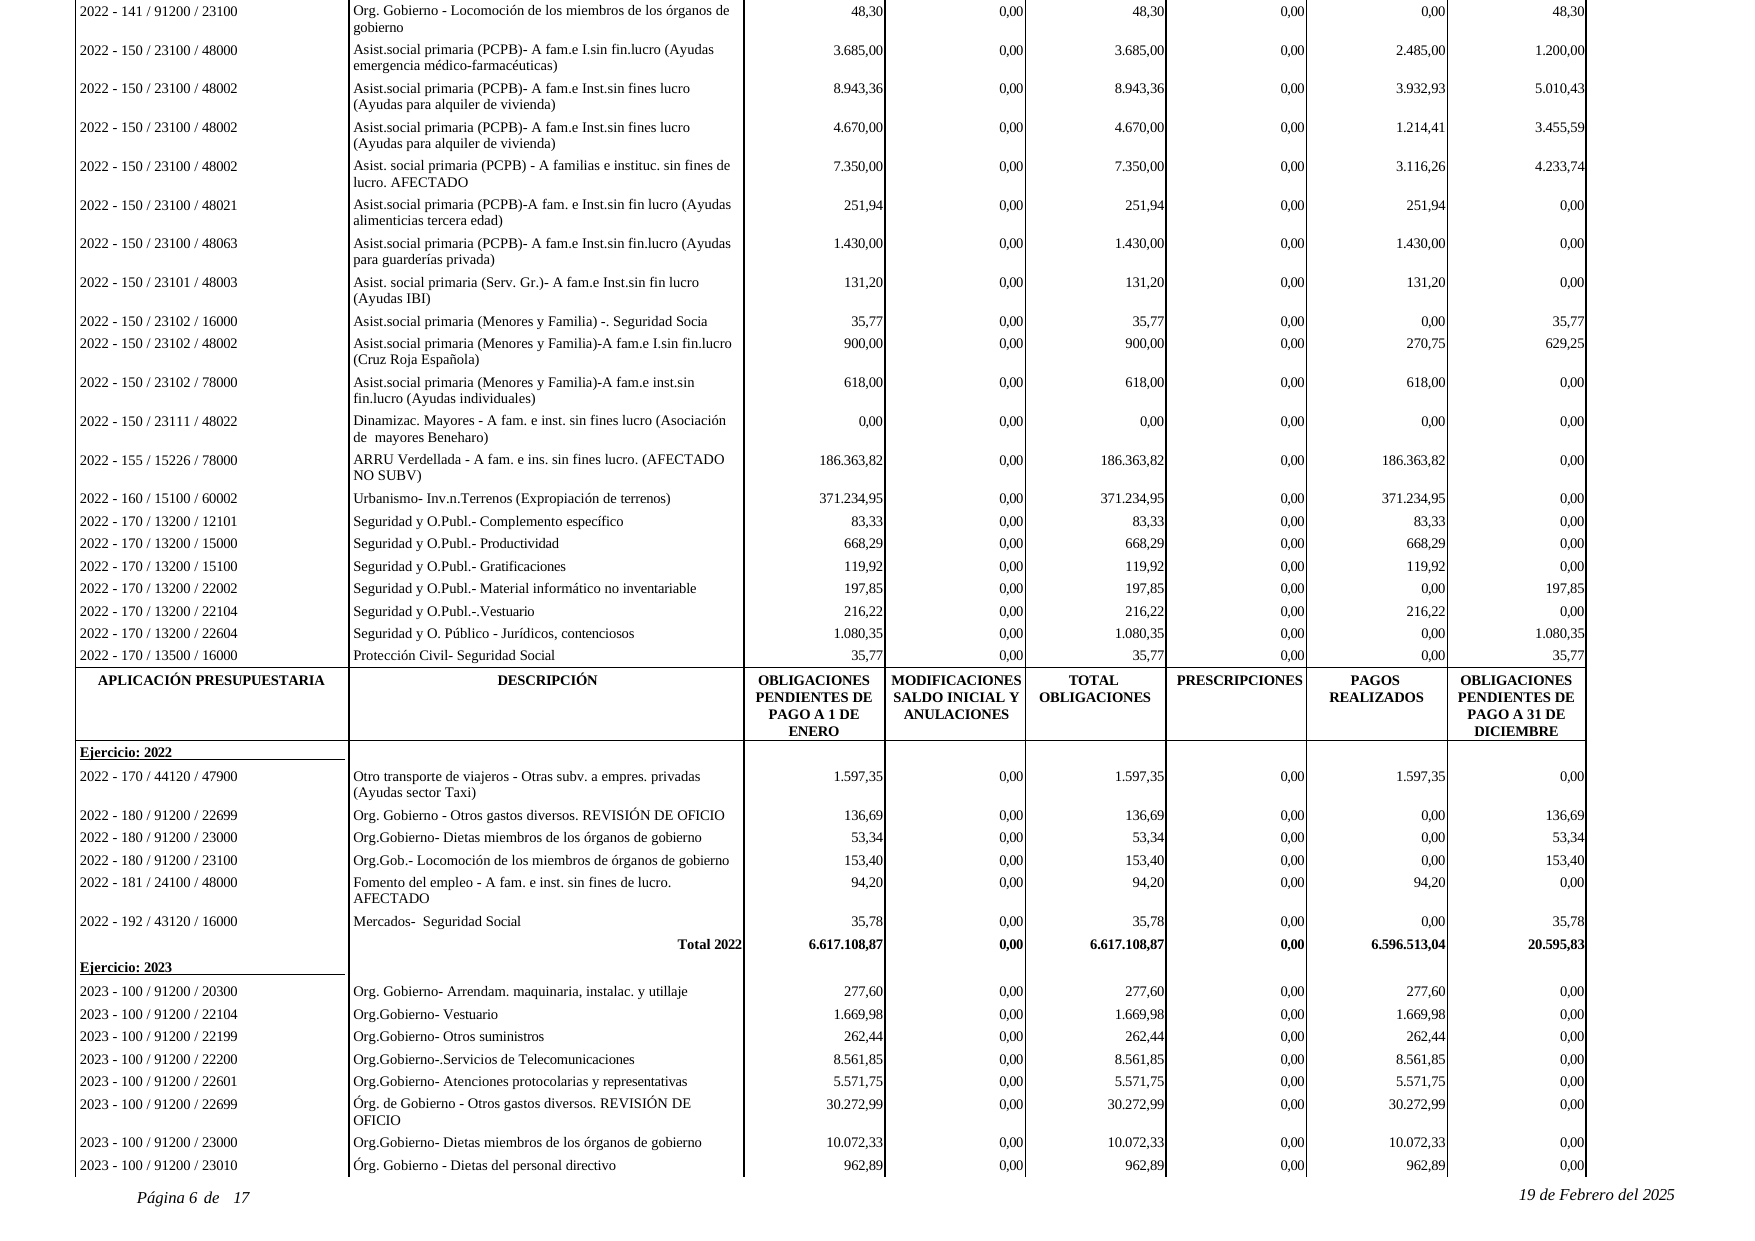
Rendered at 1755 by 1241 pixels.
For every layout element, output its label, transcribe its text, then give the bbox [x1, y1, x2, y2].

table_cell 5.571,75 [1307, 1071, 1447, 1093]
table_cell [1448, 956, 1585, 980]
table_cell Seguridad y O.Publ.-.Vestuario [350, 600, 743, 622]
table_cell 668,29 [1026, 533, 1165, 555]
table_cell 0,00 [1448, 449, 1585, 487]
table_cell 0,00 [1448, 1071, 1585, 1093]
table_cell 35,77 [1026, 310, 1165, 332]
table_cell Org. Gobierno - Otros gastos diversos. REVISIÓN DE OFICIO [350, 804, 743, 827]
table_cell 5.571,75 [745, 1071, 884, 1093]
table_cell 0,00 [886, 1026, 1025, 1048]
table_cell 262,44 [1307, 1026, 1447, 1048]
table_cell Org.Gobierno- Vestuario [350, 1003, 743, 1026]
table_cell 0,00 [886, 510, 1025, 532]
table_cell Org.Gobierno- Dietas miembros de los órganos de gobierno [350, 827, 743, 849]
table_cell 0,00 [1167, 1093, 1306, 1132]
table_cell [745, 741, 884, 764]
table_header MODIFICACIONES SALDO INICIAL Y ANULACIONES [886, 668, 1025, 740]
table_cell 0,00 [886, 1093, 1025, 1132]
table_cell 35,78 [1448, 911, 1585, 933]
table_cell 0,00 [1448, 1093, 1585, 1132]
table_cell 0,00 [886, 0, 1025, 39]
table_cell Org.Gobierno-.Servicios de Telecomunicaciones [350, 1048, 743, 1071]
table_cell Asist. social primaria (PCPB) - A familias e instituc. sin fines de lucro. AFECTADO [350, 155, 743, 194]
table_cell 2022 - 170 / 13200 / 22604 [76, 623, 348, 645]
table_cell 35,77 [1448, 645, 1585, 666]
table_cell 216,22 [1026, 600, 1165, 622]
table_cell 2023 - 100 / 91200 / 22601 [76, 1071, 348, 1093]
table_cell Seguridad y O.Publ.- Gratificaciones [350, 555, 743, 577]
table_cell 277,60 [1026, 980, 1165, 1003]
table_cell 119,92 [745, 555, 884, 577]
table_cell 0,00 [1307, 645, 1447, 666]
table_cell 1.200,00 [1448, 39, 1585, 77]
table_cell Asist.social primaria (PCPB)- A fam.e Inst.sin fines lucro (Ayudas para alquiler de vivienda) [350, 78, 743, 116]
table_cell 0,00 [1167, 488, 1306, 510]
table_cell 0,00 [1448, 1154, 1585, 1177]
table_cell 371.234,95 [1307, 488, 1447, 510]
table_cell 153,40 [745, 849, 884, 872]
table_cell 53,34 [745, 827, 884, 849]
table_cell 8.561,85 [1307, 1048, 1447, 1071]
table_cell 0,00 [886, 1003, 1025, 1026]
table_cell 53,34 [1448, 827, 1585, 849]
table_cell Órg. de Gobierno - Otros gastos diversos. REVISIÓN DE OFICIO [350, 1093, 743, 1132]
table_cell 1.430,00 [745, 233, 884, 271]
table_cell 2022 - 192 / 43120 / 16000 [76, 911, 348, 933]
table_cell 2023 - 100 / 91200 / 23010 [76, 1154, 348, 1177]
table_cell 48,30 [745, 0, 884, 39]
table_cell 0,00 [1167, 310, 1306, 332]
table_cell 0,00 [1167, 271, 1306, 310]
table_cell 8.561,85 [745, 1048, 884, 1071]
table_cell 1.080,35 [1448, 623, 1585, 645]
table_cell 0,00 [886, 911, 1025, 933]
table_cell 2022 - 141 / 91200 / 23100 [76, 0, 348, 39]
table_cell 0,00 [1448, 600, 1585, 622]
table_cell 0,00 [1167, 933, 1306, 956]
table_cell 270,75 [1307, 333, 1447, 371]
table_cell 618,00 [1307, 371, 1447, 410]
table_cell 216,22 [1307, 600, 1447, 622]
table_cell 0,00 [1167, 78, 1306, 116]
table_cell 2022 - 150 / 23100 / 48002 [76, 78, 348, 116]
table_cell 0,00 [886, 155, 1025, 194]
table_cell 0,00 [1167, 849, 1306, 872]
table_cell 1.597,35 [1307, 764, 1447, 804]
table_cell 2023 - 100 / 91200 / 23000 [76, 1132, 348, 1154]
table_cell 0,00 [1448, 1003, 1585, 1026]
table_cell 1.597,35 [1026, 764, 1165, 804]
table_cell [1307, 956, 1447, 980]
table_cell Ejercicio: 2023 [76, 956, 348, 980]
table_cell 1.430,00 [1307, 233, 1447, 271]
table_cell 136,69 [1026, 804, 1165, 827]
table_cell Org.Gobierno- Atenciones protocolarias y representativas [350, 1071, 743, 1093]
table_cell 0,00 [1167, 116, 1306, 155]
table_cell 2022 - 181 / 24100 / 48000 [76, 872, 348, 911]
table_cell 0,00 [1167, 410, 1306, 449]
table_cell 0,00 [1167, 449, 1306, 487]
table_cell 186.363,82 [1026, 449, 1165, 487]
table_cell Seguridad y O.Publ.- Productividad [350, 533, 743, 555]
table_cell 2022 - 160 / 15100 / 60002 [76, 488, 348, 510]
table_cell [886, 956, 1025, 980]
table_cell 4.670,00 [1026, 116, 1165, 155]
table_cell 4.233,74 [1448, 155, 1585, 194]
table_cell 6.617.108,87 [745, 933, 884, 956]
table_cell 0,00 [1167, 194, 1306, 232]
table_cell 1.597,35 [745, 764, 884, 804]
table_cell 8.943,36 [745, 78, 884, 116]
table_cell 0,00 [886, 371, 1025, 410]
table_cell 0,00 [886, 623, 1025, 645]
table_cell 0,00 [1448, 764, 1585, 804]
table_cell 0,00 [1167, 155, 1306, 194]
table_cell 1.430,00 [1026, 233, 1165, 271]
table_cell 0,00 [1448, 194, 1585, 232]
table_cell Protección Civil- Seguridad Social [350, 645, 743, 666]
table_cell [1026, 956, 1165, 980]
table_cell 2022 - 150 / 23100 / 48063 [76, 233, 348, 271]
table_cell 962,89 [1026, 1154, 1165, 1177]
table_cell 0,00 [886, 78, 1025, 116]
table_cell 48,30 [1026, 0, 1165, 39]
table_cell 3.685,00 [1026, 39, 1165, 77]
table_cell 2023 - 100 / 91200 / 22104 [76, 1003, 348, 1026]
table_cell 2022 - 180 / 91200 / 22699 [76, 804, 348, 827]
table_cell 0,00 [886, 872, 1025, 911]
table_cell 0,00 [1448, 872, 1585, 911]
table_cell 7.350,00 [745, 155, 884, 194]
table_cell 7.350,00 [1026, 155, 1165, 194]
table_cell 0,00 [1448, 371, 1585, 410]
table_cell 0,00 [1167, 1048, 1306, 1071]
table_cell Asist.social primaria (Menores y Familia) -. Seguridad Socia [350, 310, 743, 332]
table_cell [350, 741, 743, 764]
table_cell 2023 - 100 / 91200 / 20300 [76, 980, 348, 1003]
table_cell 2022 - 150 / 23101 / 48003 [76, 271, 348, 310]
table_cell Fomento del empleo - A fam. e inst. sin fines de lucro. AFECTADO [350, 872, 743, 911]
table_cell Dinamizac. Mayores - A fam. e inst. sin fines lucro (Asociación de mayores Beneharo) [350, 410, 743, 449]
table_cell 0,00 [1307, 623, 1447, 645]
table_cell 0,00 [1167, 39, 1306, 77]
table_cell 2022 - 180 / 91200 / 23000 [76, 827, 348, 849]
table_cell Asist.social primaria (Menores y Familia)-A fam.e inst.sin fin.lucro (Ayudas individuales) [350, 371, 743, 410]
table_cell 2022 - 150 / 23100 / 48000 [76, 39, 348, 77]
table_header OBLIGACIONES PENDIENTES DE PAGO A 1 DE ENERO [745, 668, 884, 740]
table_cell 35,77 [1026, 645, 1165, 666]
table_cell 4.670,00 [745, 116, 884, 155]
table_cell 3.685,00 [745, 39, 884, 77]
table_cell 0,00 [886, 764, 1025, 804]
table_cell 83,33 [1026, 510, 1165, 532]
table_cell 0,00 [1448, 533, 1585, 555]
table_cell 0,00 [886, 488, 1025, 510]
table_cell 0,00 [1307, 849, 1447, 872]
table_cell [1448, 741, 1585, 764]
table_cell 0,00 [1167, 1132, 1306, 1154]
table_header PRESCRIPCIONES [1167, 668, 1306, 740]
table_cell 0,00 [886, 645, 1025, 666]
table_cell Org.Gobierno- Otros suministros [350, 1026, 743, 1048]
table_cell 2022 - 150 / 23111 / 48022 [76, 410, 348, 449]
table_cell [886, 741, 1025, 764]
table_cell 1.080,35 [1026, 623, 1165, 645]
table_cell 0,00 [886, 410, 1025, 449]
table_cell 119,92 [1307, 555, 1447, 577]
table_cell 900,00 [1026, 333, 1165, 371]
table_cell 0,00 [886, 310, 1025, 332]
table_cell 0,00 [886, 933, 1025, 956]
table_header PAGOS REALIZADOS [1307, 668, 1447, 740]
table_cell Asist.social primaria (PCPB)- A fam.e I.sin fin.lucro (Ayudas emergencia médico-farmacéuticas) [350, 39, 743, 77]
table_cell 119,92 [1026, 555, 1165, 577]
table_cell 5.010,43 [1448, 78, 1585, 116]
table_cell 131,20 [1307, 271, 1447, 310]
table_cell 262,44 [745, 1026, 884, 1048]
table_cell 0,00 [1167, 1154, 1306, 1177]
table_cell 2022 - 155 / 15226 / 78000 [76, 449, 348, 487]
table_cell Asist.social primaria (PCPB)-A fam. e Inst.sin fin lucro (Ayudas alimenticias tercera edad) [350, 194, 743, 232]
table_header TOTAL OBLIGACIONES [1026, 668, 1165, 740]
table_cell 251,94 [1307, 194, 1447, 232]
table_cell 0,00 [1167, 233, 1306, 271]
table_cell 0,00 [886, 1071, 1025, 1093]
table_cell 0,00 [1448, 233, 1585, 271]
table_cell 277,60 [1307, 980, 1447, 1003]
table_cell 10.072,33 [1307, 1132, 1447, 1154]
table_cell 10.072,33 [1026, 1132, 1165, 1154]
table_cell 0,00 [886, 449, 1025, 487]
table_cell 629,25 [1448, 333, 1585, 371]
table_cell Total 2022 [350, 933, 743, 956]
table_cell 8.943,36 [1026, 78, 1165, 116]
table_cell 0,00 [1167, 911, 1306, 933]
table_cell 0,00 [886, 555, 1025, 577]
table_cell 277,60 [745, 980, 884, 1003]
table_cell 186.363,82 [745, 449, 884, 487]
table_cell 94,20 [1307, 872, 1447, 911]
table_cell 3.116,26 [1307, 155, 1447, 194]
table_cell Asist.social primaria (PCPB)- A fam.e Inst.sin fin.lucro (Ayudas para guarderías privada) [350, 233, 743, 271]
table_cell 0,00 [1026, 410, 1165, 449]
table_cell 0,00 [1448, 1132, 1585, 1154]
table_cell Seguridad y O.Publ.- Complemento específico [350, 510, 743, 532]
table_cell 35,78 [745, 911, 884, 933]
table_cell 0,00 [1167, 578, 1306, 600]
table_cell 0,00 [1448, 1026, 1585, 1048]
table_cell 30.272,99 [1026, 1093, 1165, 1132]
table_cell 153,40 [1448, 849, 1585, 872]
table_cell Ejercicio: 2022 [76, 741, 348, 764]
table_cell ARRU Verdellada - A fam. e ins. sin fines lucro. (AFECTADO NO SUBV) [350, 449, 743, 487]
table_cell Org.Gobierno- Dietas miembros de los órganos de gobierno [350, 1132, 743, 1154]
table_cell 1.669,98 [745, 1003, 884, 1026]
table_cell 0,00 [886, 578, 1025, 600]
table_cell 0,00 [1167, 600, 1306, 622]
table_cell 0,00 [886, 233, 1025, 271]
table_cell 8.561,85 [1026, 1048, 1165, 1071]
table_cell 2022 - 170 / 13500 / 16000 [76, 645, 348, 666]
table_cell 35,78 [1026, 911, 1165, 933]
table_cell 251,94 [745, 194, 884, 232]
table_cell 0,00 [1167, 510, 1306, 532]
table_cell 2022 - 150 / 23102 / 48002 [76, 333, 348, 371]
table_cell 2022 - 150 / 23102 / 78000 [76, 371, 348, 410]
table_cell 30.272,99 [745, 1093, 884, 1132]
table_cell 0,00 [1448, 555, 1585, 577]
table_cell 2022 - 150 / 23100 / 48002 [76, 116, 348, 155]
table_cell 1.669,98 [1026, 1003, 1165, 1026]
table_cell 0,00 [1167, 371, 1306, 410]
table_cell 251,94 [1026, 194, 1165, 232]
table_cell 0,00 [886, 804, 1025, 827]
table_cell Asist.social primaria (PCPB)- A fam.e Inst.sin fines lucro (Ayudas para alquiler de vivienda) [350, 116, 743, 155]
table_cell 48,30 [1448, 0, 1585, 39]
table_cell 5.571,75 [1026, 1071, 1165, 1093]
table_cell 900,00 [745, 333, 884, 371]
table_cell 6.596.513,04 [1307, 933, 1447, 956]
table_cell 0,00 [1167, 804, 1306, 827]
table_cell [1026, 741, 1165, 764]
table_cell 0,00 [886, 1154, 1025, 1177]
table_cell 0,00 [886, 1048, 1025, 1071]
table_cell [1167, 956, 1306, 980]
table_cell 136,69 [1448, 804, 1585, 827]
table_cell 668,29 [1307, 533, 1447, 555]
table_cell [76, 933, 348, 956]
table_cell Urbanismo- Inv.n.Terrenos (Expropiación de terrenos) [350, 488, 743, 510]
table_cell 0,00 [1307, 410, 1447, 449]
table_cell 2022 - 170 / 13200 / 22002 [76, 578, 348, 600]
table_cell 2022 - 170 / 44120 / 47900 [76, 764, 348, 804]
table_cell 962,89 [1307, 1154, 1447, 1177]
table_cell [745, 956, 884, 980]
table_cell 0,00 [1167, 1003, 1306, 1026]
table_cell 197,85 [1448, 578, 1585, 600]
table_cell 0,00 [1167, 980, 1306, 1003]
table_cell 131,20 [1026, 271, 1165, 310]
table_cell 962,89 [745, 1154, 884, 1177]
table_cell 216,22 [745, 600, 884, 622]
table_cell 0,00 [886, 1132, 1025, 1154]
table_cell 0,00 [886, 39, 1025, 77]
table_cell 53,34 [1026, 827, 1165, 849]
table_cell 0,00 [1167, 623, 1306, 645]
table_cell 1.080,35 [745, 623, 884, 645]
table_cell 0,00 [1167, 1071, 1306, 1093]
table_cell [1167, 741, 1306, 764]
table_cell 0,00 [1167, 764, 1306, 804]
table_cell Asist.social primaria (Menores y Familia)-A fam.e I.sin fin.lucro (Cruz Roja Española) [350, 333, 743, 371]
table_cell 35,77 [745, 645, 884, 666]
table_cell 20.595,83 [1448, 933, 1585, 956]
table_cell 0,00 [1167, 555, 1306, 577]
table_cell 197,85 [745, 578, 884, 600]
table_cell 2022 - 180 / 91200 / 23100 [76, 849, 348, 872]
table_cell 0,00 [745, 410, 884, 449]
table_cell 668,29 [745, 533, 884, 555]
table_cell 2.485,00 [1307, 39, 1447, 77]
table_cell 0,00 [886, 980, 1025, 1003]
table_cell 2023 - 100 / 91200 / 22699 [76, 1093, 348, 1132]
table_cell 0,00 [886, 600, 1025, 622]
table_cell 371.234,95 [745, 488, 884, 510]
table_cell Órg. Gobierno - Dietas del personal directivo [350, 1154, 743, 1177]
table_cell 2022 - 170 / 13200 / 15100 [76, 555, 348, 577]
table_cell Seguridad y O. Público - Jurídicos, contenciosos [350, 623, 743, 645]
table_cell 2023 - 100 / 91200 / 22199 [76, 1026, 348, 1048]
table_cell 0,00 [1307, 310, 1447, 332]
table_cell 0,00 [1307, 804, 1447, 827]
table_cell 0,00 [1167, 333, 1306, 371]
table_cell 618,00 [1026, 371, 1165, 410]
table_cell 0,00 [1448, 1048, 1585, 1071]
table_cell 1.214,41 [1307, 116, 1447, 155]
table_cell 3.932,93 [1307, 78, 1447, 116]
table_cell 30.272,99 [1307, 1093, 1447, 1132]
table_cell 262,44 [1026, 1026, 1165, 1048]
table_cell 0,00 [1167, 645, 1306, 666]
table_cell 0,00 [886, 849, 1025, 872]
table_cell Org. Gobierno - Locomoción de los miembros de los órganos de gobierno [350, 0, 743, 39]
table_cell Asist. social primaria (Serv. Gr.)- A fam.e Inst.sin fin lucro (Ayudas IBI) [350, 271, 743, 310]
table_cell 0,00 [1307, 911, 1447, 933]
table_cell 0,00 [886, 271, 1025, 310]
table_header OBLIGACIONES PENDIENTES DE PAGO A 31 DE DICIEMBRE [1448, 668, 1585, 740]
table_cell Seguridad y O.Publ.- Material informático no inventariable [350, 578, 743, 600]
table_cell 0,00 [1167, 533, 1306, 555]
table_cell Otro transporte de viajeros - Otras subv. a empres. privadas (Ayudas sector Taxi) [350, 764, 743, 804]
table_cell 0,00 [1307, 578, 1447, 600]
table_cell 0,00 [1167, 827, 1306, 849]
table_cell 83,33 [745, 510, 884, 532]
table_cell 0,00 [1448, 271, 1585, 310]
table_cell 131,20 [745, 271, 884, 310]
table_cell [1307, 741, 1447, 764]
table_cell 2022 - 170 / 13200 / 22104 [76, 600, 348, 622]
table_cell 6.617.108,87 [1026, 933, 1165, 956]
table_cell 10.072,33 [745, 1132, 884, 1154]
table_cell 0,00 [1167, 0, 1306, 39]
table_cell Org.Gob.- Locomoción de los miembros de órganos de gobierno [350, 849, 743, 872]
table_cell 618,00 [745, 371, 884, 410]
table_cell 0,00 [886, 827, 1025, 849]
table_cell 0,00 [1448, 488, 1585, 510]
table_cell 2023 - 100 / 91200 / 22200 [76, 1048, 348, 1071]
table_cell 94,20 [1026, 872, 1165, 911]
table_cell 0,00 [1448, 980, 1585, 1003]
table_cell 0,00 [1448, 410, 1585, 449]
table_cell 2022 - 150 / 23100 / 48002 [76, 155, 348, 194]
table_cell 0,00 [1307, 0, 1447, 39]
table_cell 0,00 [1167, 872, 1306, 911]
table_cell 0,00 [1307, 827, 1447, 849]
table_cell 35,77 [745, 310, 884, 332]
table_cell 371.234,95 [1026, 488, 1165, 510]
table_cell 2022 - 150 / 23100 / 48021 [76, 194, 348, 232]
table_header DESCRIPCIÓN [350, 668, 743, 740]
table_cell 83,33 [1307, 510, 1447, 532]
table_cell Mercados- Seguridad Social [350, 911, 743, 933]
table_cell 1.669,98 [1307, 1003, 1447, 1026]
table_cell 136,69 [745, 804, 884, 827]
table_cell 0,00 [1448, 510, 1585, 532]
table_cell 0,00 [1167, 1026, 1306, 1048]
table_cell 94,20 [745, 872, 884, 911]
table_header APLICACIÓN PRESUPUESTARIA [76, 668, 348, 740]
table_cell 197,85 [1026, 578, 1165, 600]
table_cell 0,00 [886, 333, 1025, 371]
table_cell 0,00 [886, 194, 1025, 232]
table_cell 35,77 [1448, 310, 1585, 332]
table_cell 2022 - 150 / 23102 / 16000 [76, 310, 348, 332]
table_cell Org. Gobierno- Arrendam. maquinaria, instalac. y utillaje [350, 980, 743, 1003]
table_cell 0,00 [886, 533, 1025, 555]
table_cell 0,00 [886, 116, 1025, 155]
table_cell 186.363,82 [1307, 449, 1447, 487]
table_cell [350, 956, 743, 980]
table_cell 2022 - 170 / 13200 / 15000 [76, 533, 348, 555]
table_cell 2022 - 170 / 13200 / 12101 [76, 510, 348, 532]
table_cell 3.455,59 [1448, 116, 1585, 155]
table_cell 153,40 [1026, 849, 1165, 872]
